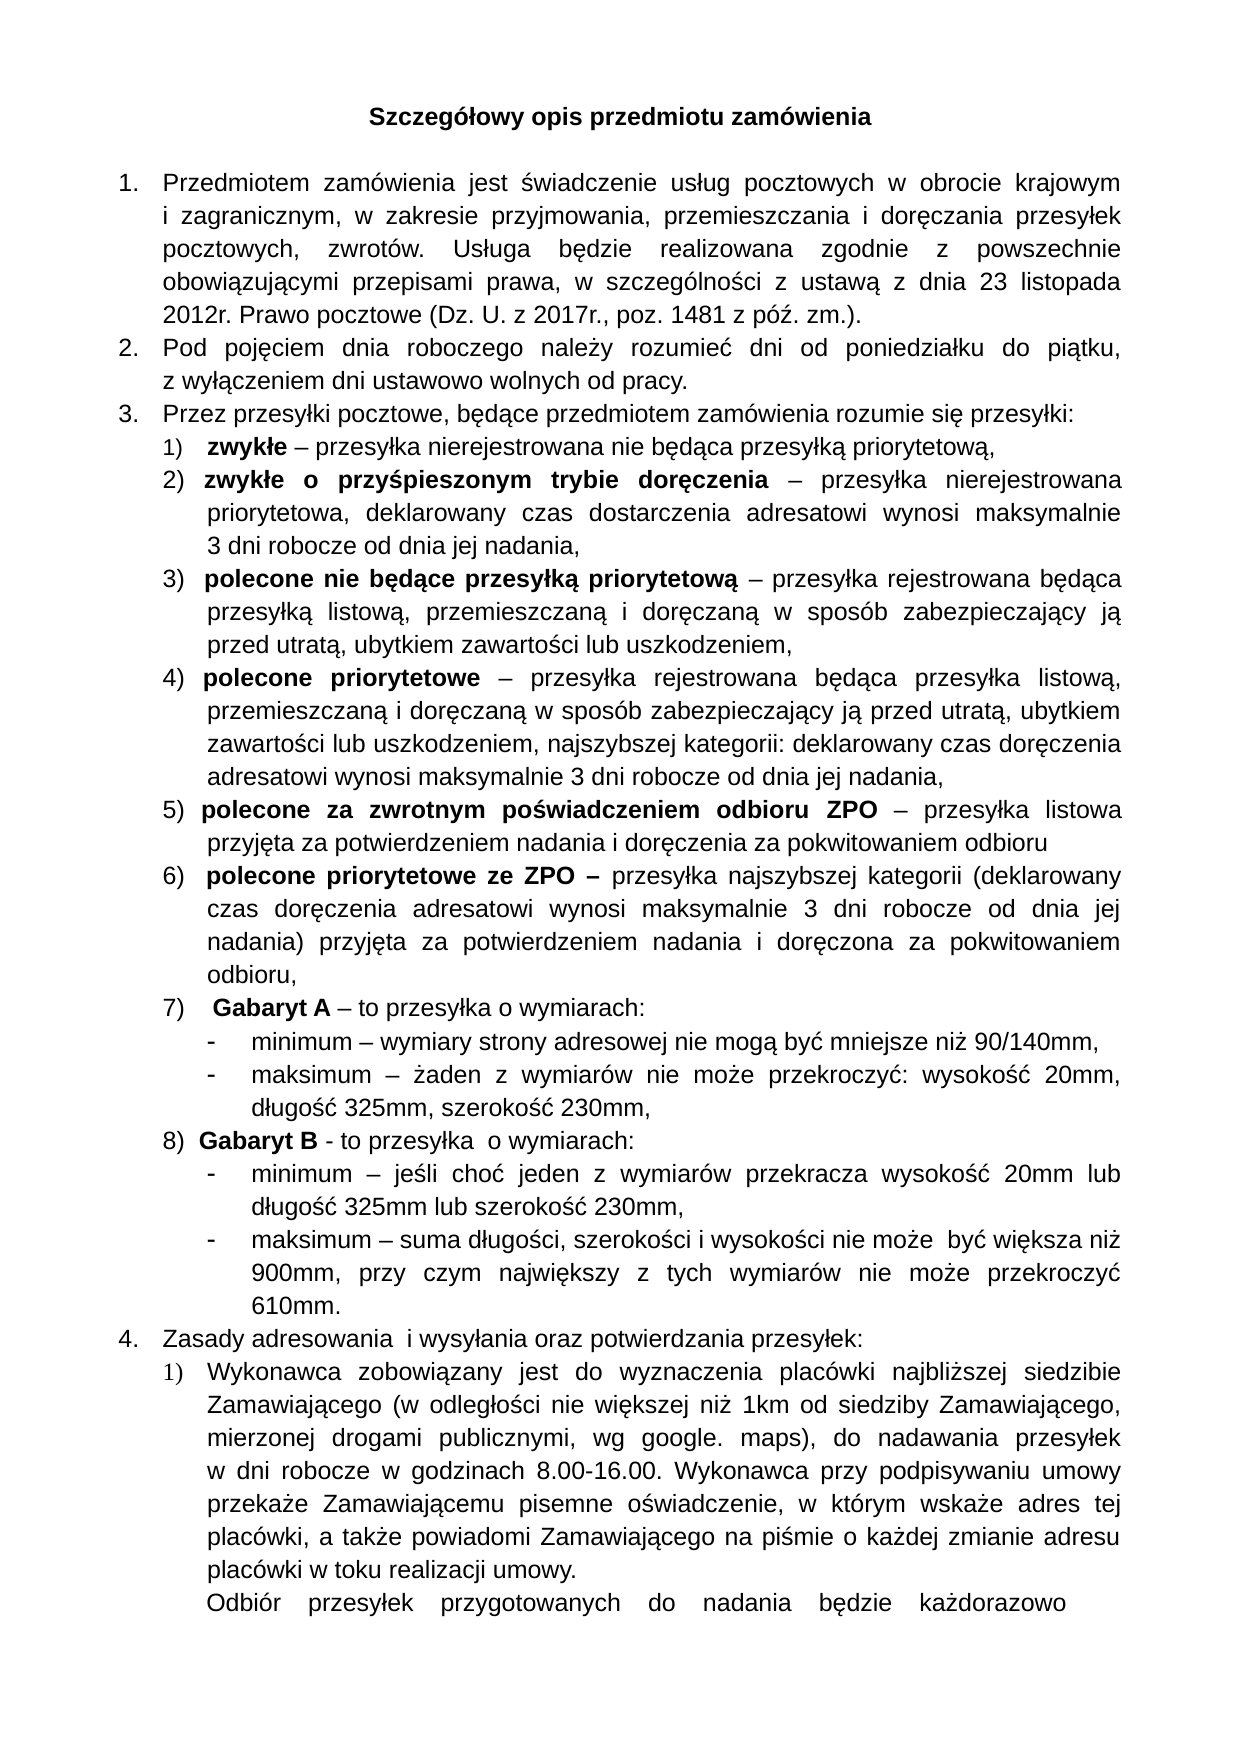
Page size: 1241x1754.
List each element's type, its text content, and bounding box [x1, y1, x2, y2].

list Przez przesyłki pocztowe, będące przedmiotem zamówienia rozumie się przesyłki: [118, 399, 1122, 428]
list zwykłe – przesyłka nierejestrowana nie będąca przesyłką priorytetową, [162, 432, 1122, 461]
list maksimum – żaden z wymiarów nie może przekroczyć: wysokość 20mm, długość 325mm, szerokość 230mm, [207, 1059, 1122, 1121]
text 5) polecone za zwrotnym poświadczeniem odbioru ZPO – przesyłka listowa przyjęta za potwierdzeniem nadania i doręczenia za pokwitowaniem odbioru [162, 795, 1122, 857]
list maksimum – suma długości, szerokości i wysokości nie może być większa niż 900mm, przy czym największy z tych wymiarów nie może przekroczyć 610mm. [207, 1225, 1122, 1320]
list minimum – wymiary strony adresowej nie mogą być mniejsze niż 90/140mm, [207, 1026, 1122, 1055]
list Zasady adresowania i wysyłania oraz potwierdzania przesyłek: [118, 1324, 1122, 1353]
list minimum – jeśli choć jeden z wymiarów przekracza wysokość 20mm lub długość 325mm lub szerokość 230mm, [207, 1159, 1122, 1221]
text 2) zwykłe o przyśpieszonym trybie doręczenia – przesyłka nierejestrowana priorytetowa, deklarowany czas dostarczenia adresatowi wynosi maksymalnie 3 dni robocze od dnia jej nadania, [162, 465, 1122, 560]
list Wykonawca zobowiązany jest do wyznaczenia placówki najbliższej siedzibie Zamawiającego (w odległości nie większej niż 1km od siedziby Zamawiającego, mierzonej drogami publicznymi, wg google. maps), do nadawania przesyłek w dni robocze w godzinach 8.00-16.00. Wykonawca przy podpisywaniu umowy przekaże Zamawiającemu pisemne oświadczenie, w którym wskaże adres tej placówki, a także powiadomi Zamawiającego na piśmie o każdej zmianie adresu placówki w toku realizacji umowy. [162, 1357, 1122, 1584]
list Pod pojęciem dnia roboczego należy rozumieć dni od poniedziałku do piątku, z wyłączeniem dni ustawowo wolnych od pracy. [118, 333, 1122, 395]
text 3) polecone nie będące przesyłką priorytetową – przesyłka rejestrowana będąca przesyłką listową, przemieszczaną i doręczaną w sposób zabezpieczający ją przed utratą, ubytkiem zawartości lub uszkodzeniem, [162, 564, 1122, 659]
list Przedmiotem zamówienia jest świadczenie usług pocztowych w obrocie krajowym i zagranicznym, w zakresie przyjmowania, przemieszczania i doręczania przesyłek pocztowych, zwrotów. Usługa będzie realizowana zgodnie z powszechnie obowiązującymi przepisami prawa, w szczególności z ustawą z dnia 23 listopada 2012r. Prawo pocztowe (Dz. U. z 2017r., poz. 1481 z póź. zm.). [118, 168, 1122, 329]
text Szczegółowy opis przedmiotu zamówienia [118, 102, 1122, 131]
text 7) Gabaryt A – to przesyłka o wymiarach: [162, 993, 1122, 1022]
text 6) polecone priorytetowe ze ZPO – przesyłka najszybszej kategorii (deklarowany czas doręczenia adresatowi wynosi maksymalnie 3 dni robocze od dnia jej nadania) przyjęta za potwierdzeniem nadania i doręczona za pokwitowaniem odbioru, [162, 861, 1122, 989]
text 8) Gabaryt B - to przesyłka o wymiarach: [162, 1126, 1122, 1154]
text Odbiór przesyłek przygotowanych do nadania będzie każdorazowo [118, 1588, 1122, 1617]
text 4) polecone priorytetowe – przesyłka rejestrowana będąca przesyłka listową, przemieszczaną i doręczaną w sposób zabezpieczający ją przed utratą, ubytkiem zawartości lub uszkodzeniem, najszybszej kategorii: deklarowany czas doręczenia adresatowi wynosi maksymalnie 3 dni robocze od dnia jej nadania, [162, 663, 1122, 791]
